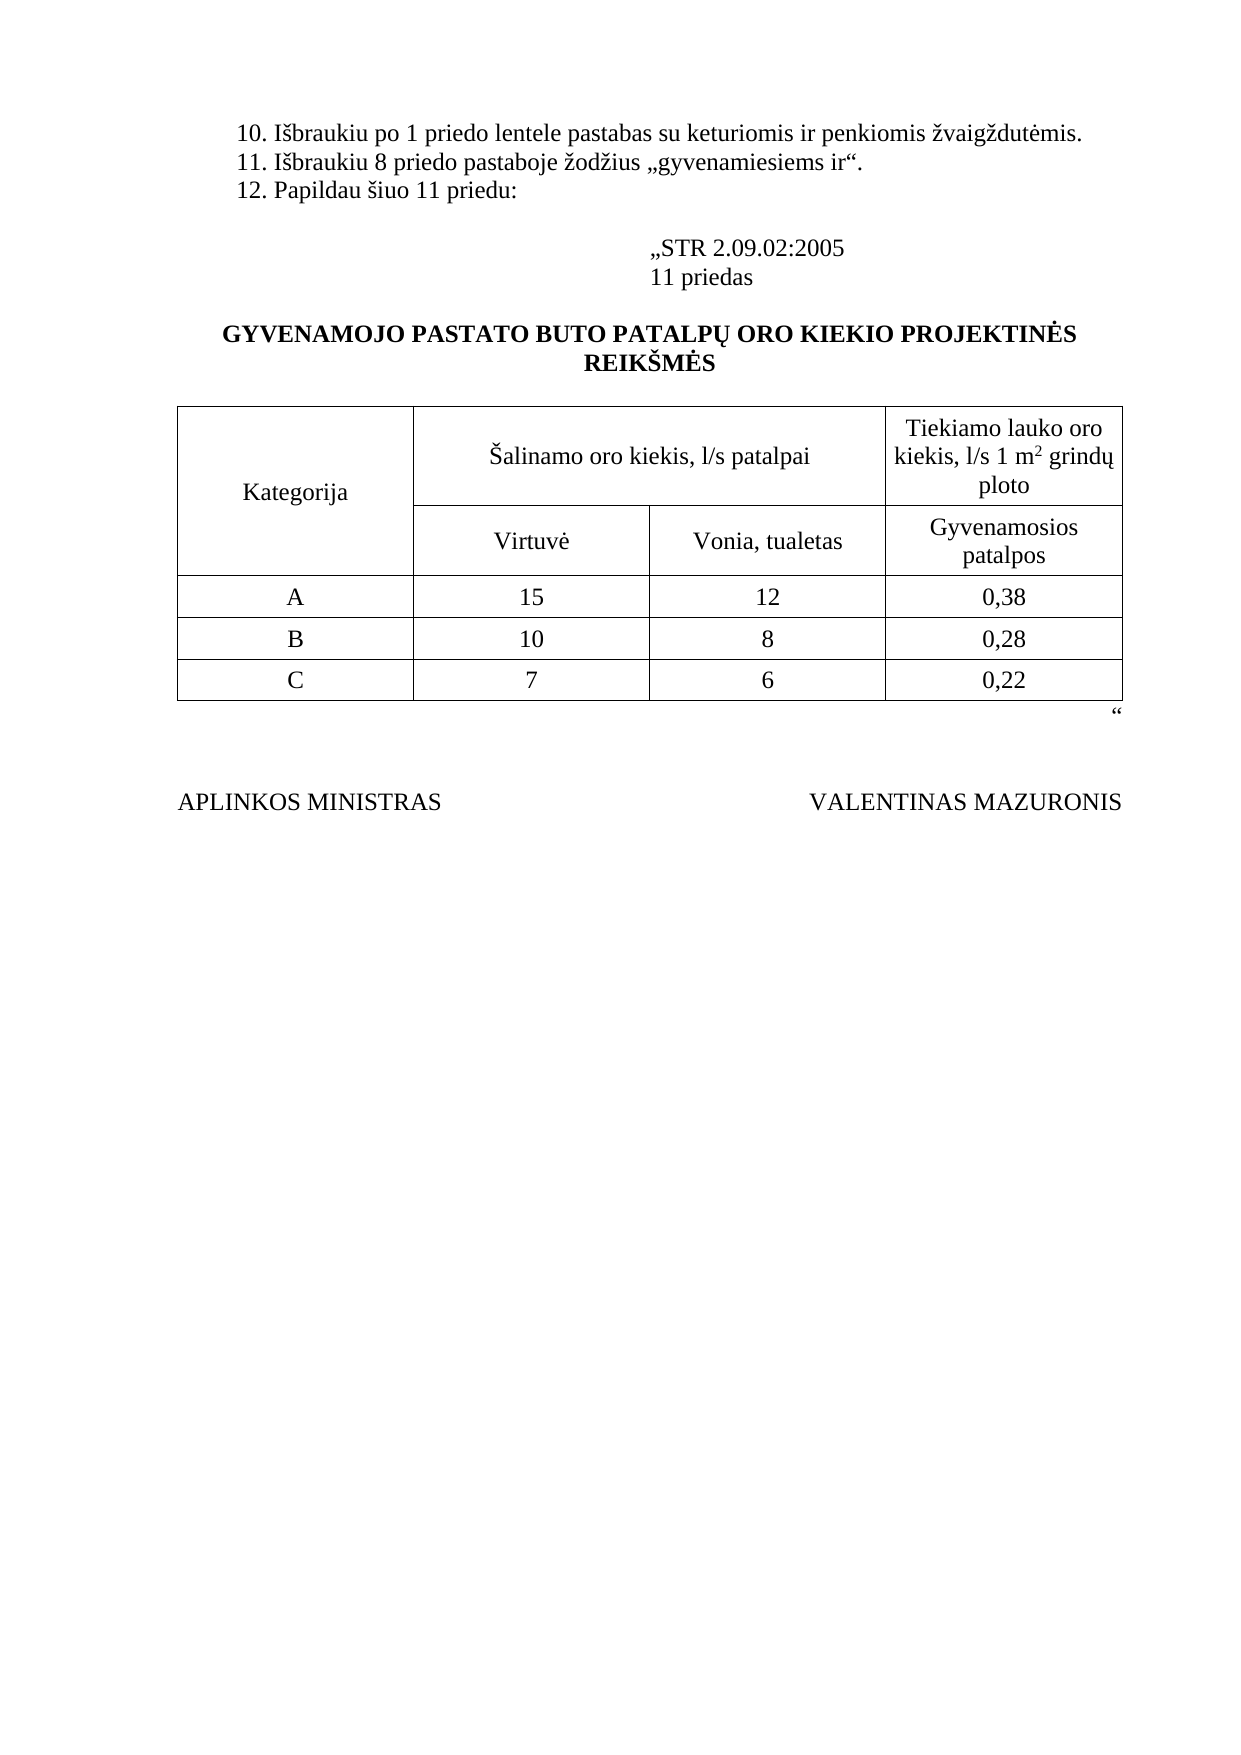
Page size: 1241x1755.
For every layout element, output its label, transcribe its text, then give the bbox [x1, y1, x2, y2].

table_header Tiekiamo lauko oro kiekis, l/s 1 m2 grindų ploto [886, 407, 1122, 505]
table_cell 10 [414, 618, 649, 658]
text Aplinkos ministras Valentinas Mazuronis [177, 787, 1122, 816]
text 12. Papildau šiuo 11 priedu: [177, 176, 1122, 204]
table_cell C [178, 660, 413, 700]
table_cell Vonia, tualetas [650, 506, 885, 575]
table_cell Virtuvė [414, 506, 649, 575]
table_cell 15 [414, 576, 649, 617]
table_cell 12 [650, 576, 885, 617]
text “ [177, 701, 1122, 730]
table_cell 6 [650, 660, 885, 700]
table_cell Gyvenamosios patalpos [886, 506, 1122, 575]
table_header Kategorija [178, 407, 413, 575]
table_cell 0,28 [886, 618, 1122, 658]
table_cell 8 [650, 618, 885, 658]
text 11 priedas [649, 262, 1122, 291]
table_cell A [178, 576, 413, 617]
text 10. Išbraukiu po 1 priedo lentele pastabas su keturiomis ir penkiomis žvaigždutėmis. [177, 118, 1122, 147]
table_header Šalinamo oro kiekis, l/s patalpai [414, 407, 885, 505]
text GYVENAMOJO PASTATO BUTO PATALPŲ ORO KIEKIO PROJEKTINĖS REIKŠMĖS [177, 319, 1122, 377]
text „STR 2.09.02:2005 [649, 233, 1122, 262]
text 11. Išbraukiu 8 priedo pastaboje žodžius „gyvenamiesiems ir“. [177, 147, 1122, 176]
table_cell B [178, 618, 413, 658]
table_cell 7 [414, 660, 649, 700]
table_cell 0,38 [886, 576, 1122, 617]
table_cell 0,22 [886, 660, 1122, 700]
